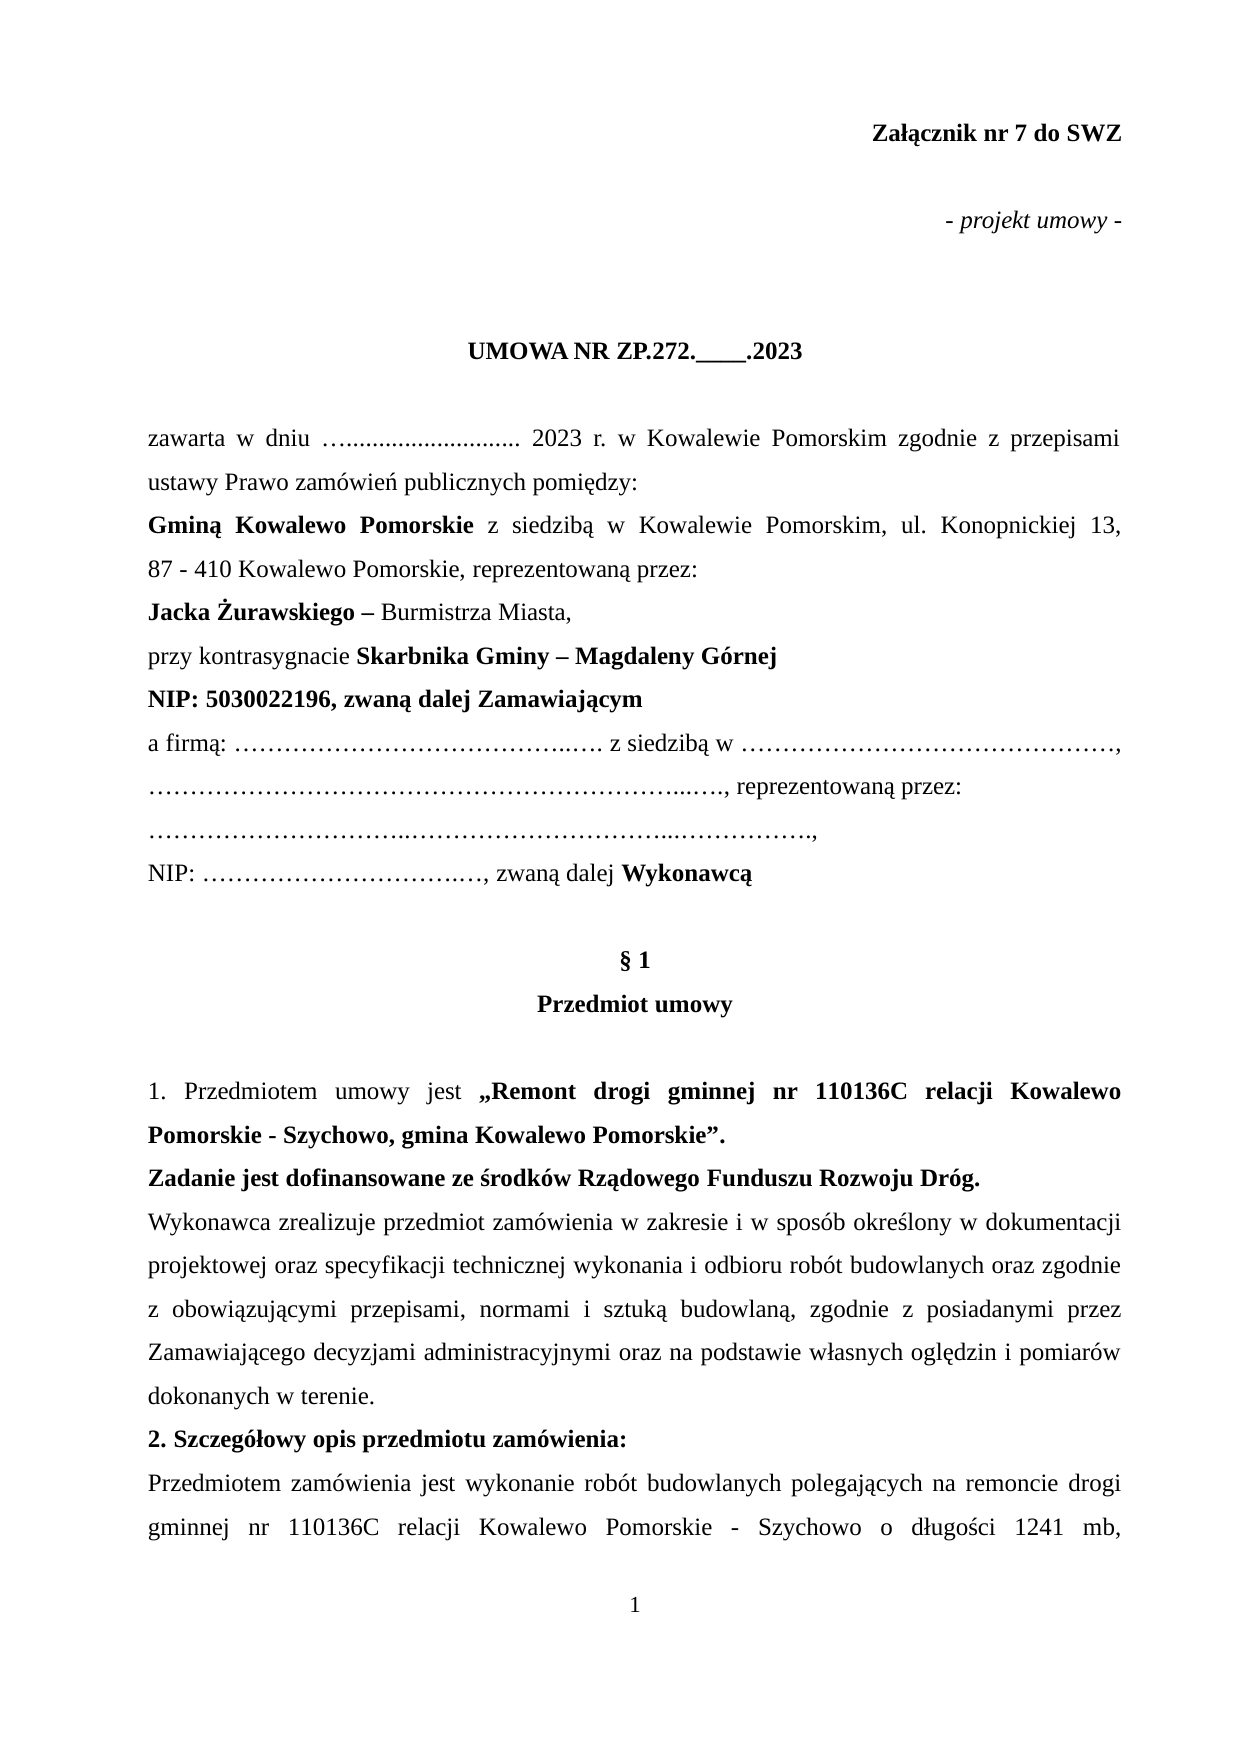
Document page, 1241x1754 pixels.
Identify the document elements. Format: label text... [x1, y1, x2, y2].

text zawarta w dniu …........................... 2023 r. w Kowalewie Pomorskim zgodnie z przepisami ustawy Prawo zamówień publicznych pomiędzy: [148, 423, 1122, 496]
text UMOWA NR ZP.272.____.2023 [148, 336, 1122, 365]
text Przedmiotem zamówienia jest wykonanie robót budowlanych polegających na remoncie drogi gminnej nr 110136C relacji Kowalewo Pomorskie - Szychowo o długości 1241 mb, [148, 1468, 1122, 1541]
text …………………………..…………………………...……………., [148, 815, 1122, 844]
text Gminą Kowalewo Pomorskie z siedzibą w Kowalewie Pomorskim, ul. Konopnickiej 13, 87 - 410 Kowalewo Pomorskie, reprezentowaną przez: [148, 510, 1122, 583]
text - projekt umowy - [148, 205, 1122, 234]
text Załącznik nr 7 do SWZ [148, 118, 1122, 147]
text § 1 [148, 945, 1122, 974]
text Zadanie jest dofinansowane ze środków Rządowego Funduszu Rozwoju Dróg. [148, 1163, 1122, 1192]
text NIP: 5030022196, zwaną dalej Zamawiającym [148, 684, 1122, 713]
text Wykonawca zrealizuje przedmiot zamówienia w zakresie i w sposób określony w dokumentacji projektowej oraz specyfikacji technicznej wykonania i odbioru robót budowlanych oraz zgodnie z obowiązującymi przepisami, normami i sztuką budowlaną, zgodnie z posiadanymi przez Zamawiającego decyzjami administracyjnymi oraz na podstawie własnych oględzin i pomiarów dokonanych w terenie. [148, 1207, 1122, 1410]
text 2. Szczegółowy opis przedmiotu zamówienia: [148, 1424, 1122, 1453]
text przy kontrasygnacie Skarbnika Gminy – Magdaleny Górnej [148, 641, 1122, 670]
text NIP: ………………………….…, zwaną dalej Wykonawcą [148, 858, 1122, 887]
text 1. Przedmiotem umowy jest „Remont drogi gminnej nr 110136C relacji Kowalewo Pomorskie - Szychowo, gmina Kowalewo Pomorskie”. [148, 1076, 1122, 1149]
text Jacka Żurawskiego – Burmistrza Miasta, [148, 597, 1122, 626]
text a firmą: …………………………………..…. z siedzibą w ………………………………………, ………………………………………………………...…., reprezentowaną przez: [148, 728, 1122, 800]
text Przedmiot umowy [148, 989, 1122, 1018]
